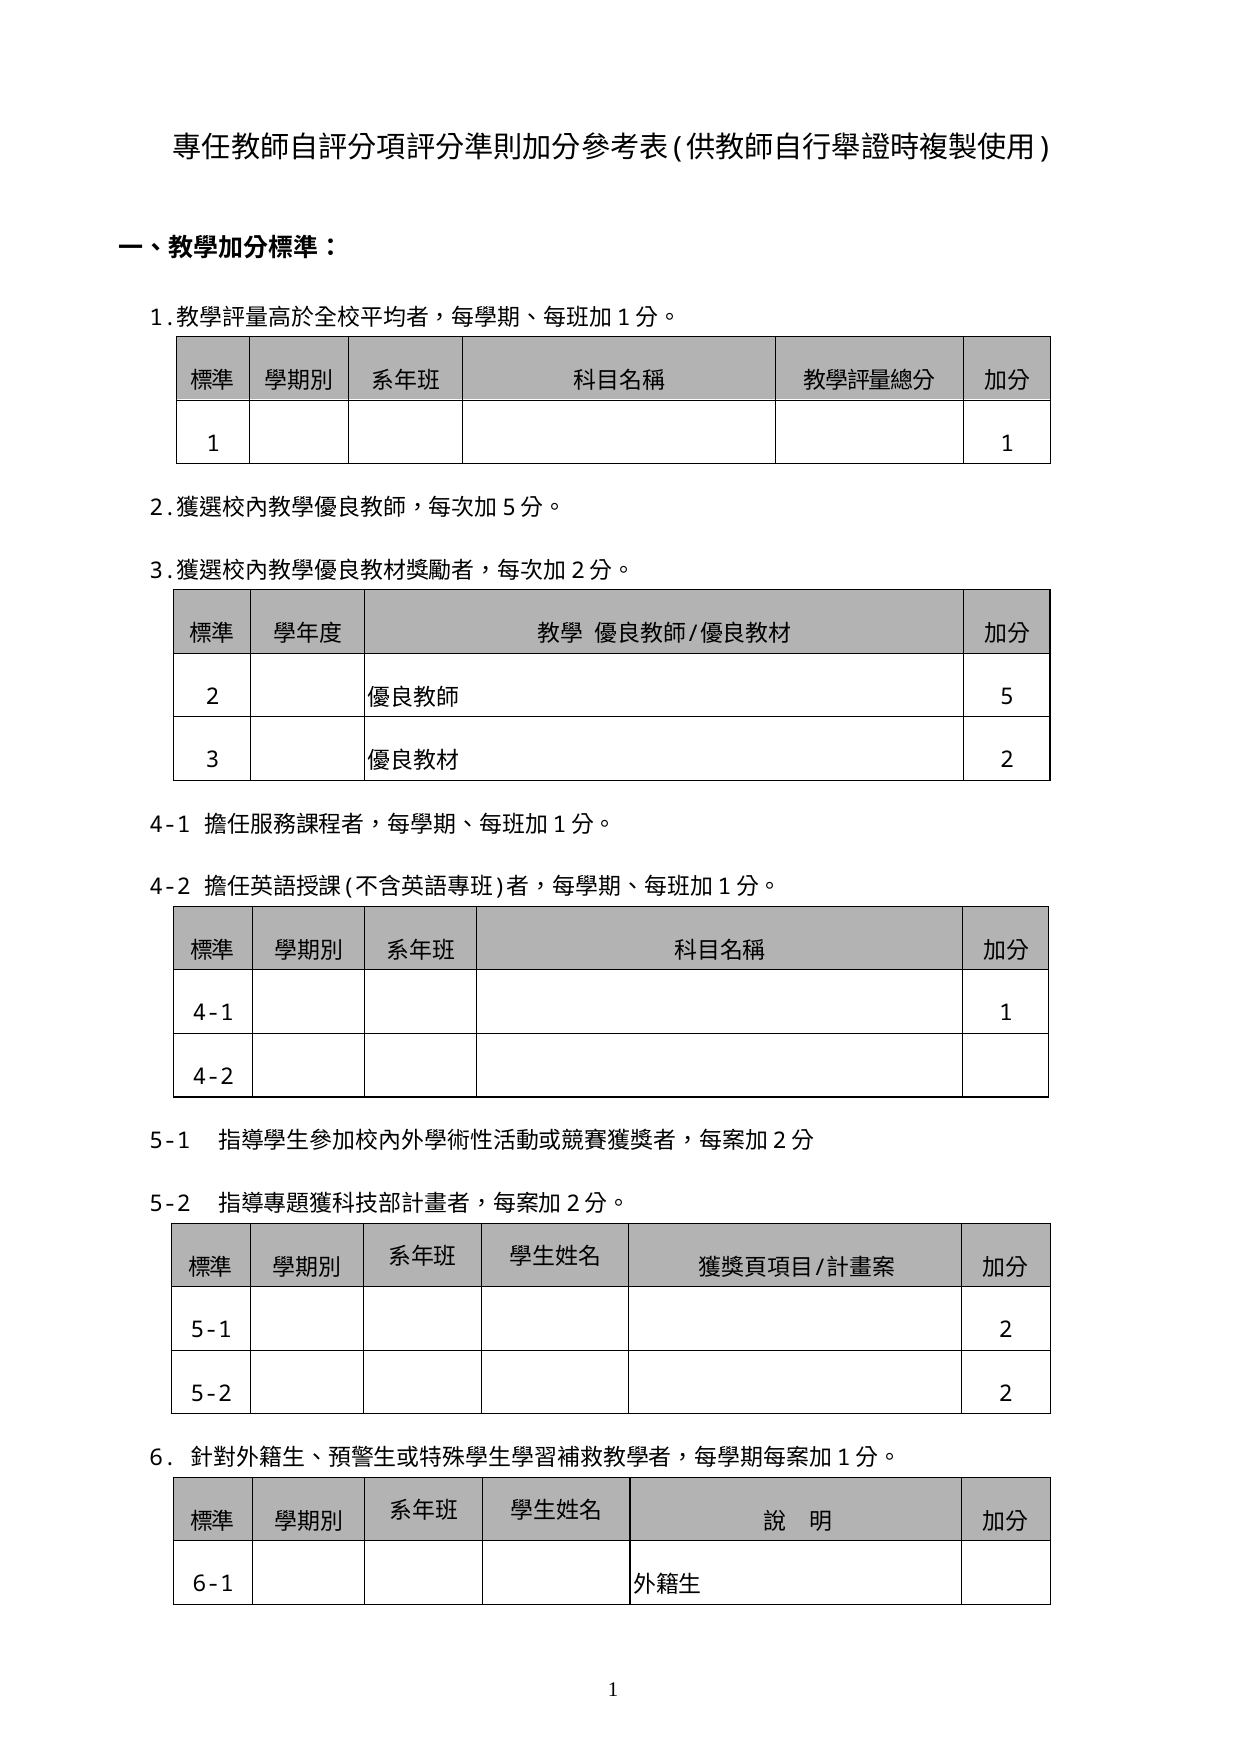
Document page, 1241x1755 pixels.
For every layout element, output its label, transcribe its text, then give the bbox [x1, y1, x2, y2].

table_cell 6-1 [174, 1541, 252, 1604]
table_cell [365, 970, 476, 1033]
table_header 教學 優良教師/優良教材 [365, 590, 963, 653]
table_header 系年班 [349, 337, 462, 399]
text 5-1 指導學生參加校內外學術性活動或競賽獲獎者，每案加2分 [149, 1097, 1107, 1160]
table_cell [482, 1351, 628, 1413]
text 2.獲選校內教學優良教師，每次加5分。 [149, 464, 1107, 527]
table_cell 4-2 [174, 1034, 252, 1096]
table_cell [253, 1034, 364, 1096]
table_header 加分 [964, 337, 1050, 399]
text 5-2 指導專題獲科技部計畫者，每案加2分。 [149, 1160, 1107, 1222]
table_cell [251, 654, 364, 716]
table_cell 4-1 [174, 970, 252, 1033]
table_header 加分 [964, 590, 1049, 653]
table_header 學期別 [250, 337, 348, 399]
text 4-2 擔任英語授課(不含英語專班)者，每學期、每班加1分。 [149, 843, 1107, 906]
text 1.教學評量高於全校平均者，每學期、每班加1分。 [149, 273, 1107, 336]
table_cell 3 [174, 717, 250, 780]
table_header 獲獎頁項目/計畫案 [629, 1224, 961, 1286]
table_cell [963, 1034, 1048, 1096]
table_header 系年班 [365, 1478, 482, 1540]
table_cell 1 [964, 401, 1050, 463]
table_cell [629, 1287, 961, 1349]
table_cell 1 [177, 401, 249, 463]
table_header 學生姓名 [482, 1224, 628, 1286]
table_cell [483, 1541, 629, 1604]
table_header 學年度 [251, 590, 364, 653]
table_cell [251, 717, 364, 780]
table_header 標準 [174, 907, 252, 969]
table_cell [365, 1034, 476, 1096]
table_cell [349, 401, 462, 463]
table_header 加分 [962, 1224, 1050, 1286]
table_header 系年班 [364, 1224, 481, 1286]
table_cell 5-1 [172, 1287, 250, 1349]
table_header 標準 [177, 337, 249, 399]
table_cell 2 [964, 717, 1049, 780]
text 4-1 擔任服務課程者，每學期、每班加1分。 [149, 781, 1107, 843]
table_cell [962, 1541, 1050, 1604]
text 一、教學加分標準： [118, 203, 1196, 266]
table_header 加分 [962, 1478, 1050, 1540]
table_cell [463, 401, 775, 463]
table_cell [364, 1351, 481, 1413]
text 專任教師自評分項評分準則加分參考表(供教師自行舉證時複製使用) [118, 103, 1107, 166]
table_cell [477, 970, 962, 1033]
table_cell 優良教材 [365, 717, 963, 780]
table_cell [253, 1541, 364, 1604]
table_cell 2 [962, 1351, 1050, 1413]
table_cell 2 [962, 1287, 1050, 1349]
table_cell 5-2 [172, 1351, 250, 1413]
table_header 標準 [174, 590, 250, 653]
table_cell 1 [963, 970, 1048, 1033]
table_header 標準 [174, 1478, 252, 1540]
table_cell [253, 970, 364, 1033]
table_cell [251, 1287, 363, 1349]
text 6. 針對外籍生、預警生或特殊學生學習補救教學者，每學期每案加1分。 [149, 1414, 1107, 1477]
table_cell 2 [174, 654, 250, 716]
table_header 標準 [172, 1224, 250, 1286]
table_cell [776, 401, 963, 463]
table_cell [251, 1351, 363, 1413]
table_cell [482, 1287, 628, 1349]
table_header 科目名稱 [463, 337, 775, 399]
table_header 系年班 [365, 907, 476, 969]
table_cell [477, 1034, 962, 1096]
table_cell [250, 401, 348, 463]
table_header 加分 [963, 907, 1048, 969]
table_cell 優良教師 [365, 654, 963, 716]
table_cell 5 [964, 654, 1049, 716]
table_cell [365, 1541, 482, 1604]
table_header 教學評量總分 [776, 337, 963, 399]
text 3.獲選校內教學優良教材獎勵者，每次加2分。 [149, 527, 1107, 589]
table_header 學期別 [253, 1478, 364, 1540]
table_header 說 明 [631, 1478, 961, 1540]
table_header 科目名稱 [477, 907, 962, 969]
table_header 學期別 [253, 907, 364, 969]
table_cell [364, 1287, 481, 1349]
table_header 學生姓名 [483, 1478, 629, 1540]
table_cell 外籍生 [631, 1541, 961, 1604]
table_header 學期別 [251, 1224, 363, 1286]
table_cell [629, 1351, 961, 1413]
